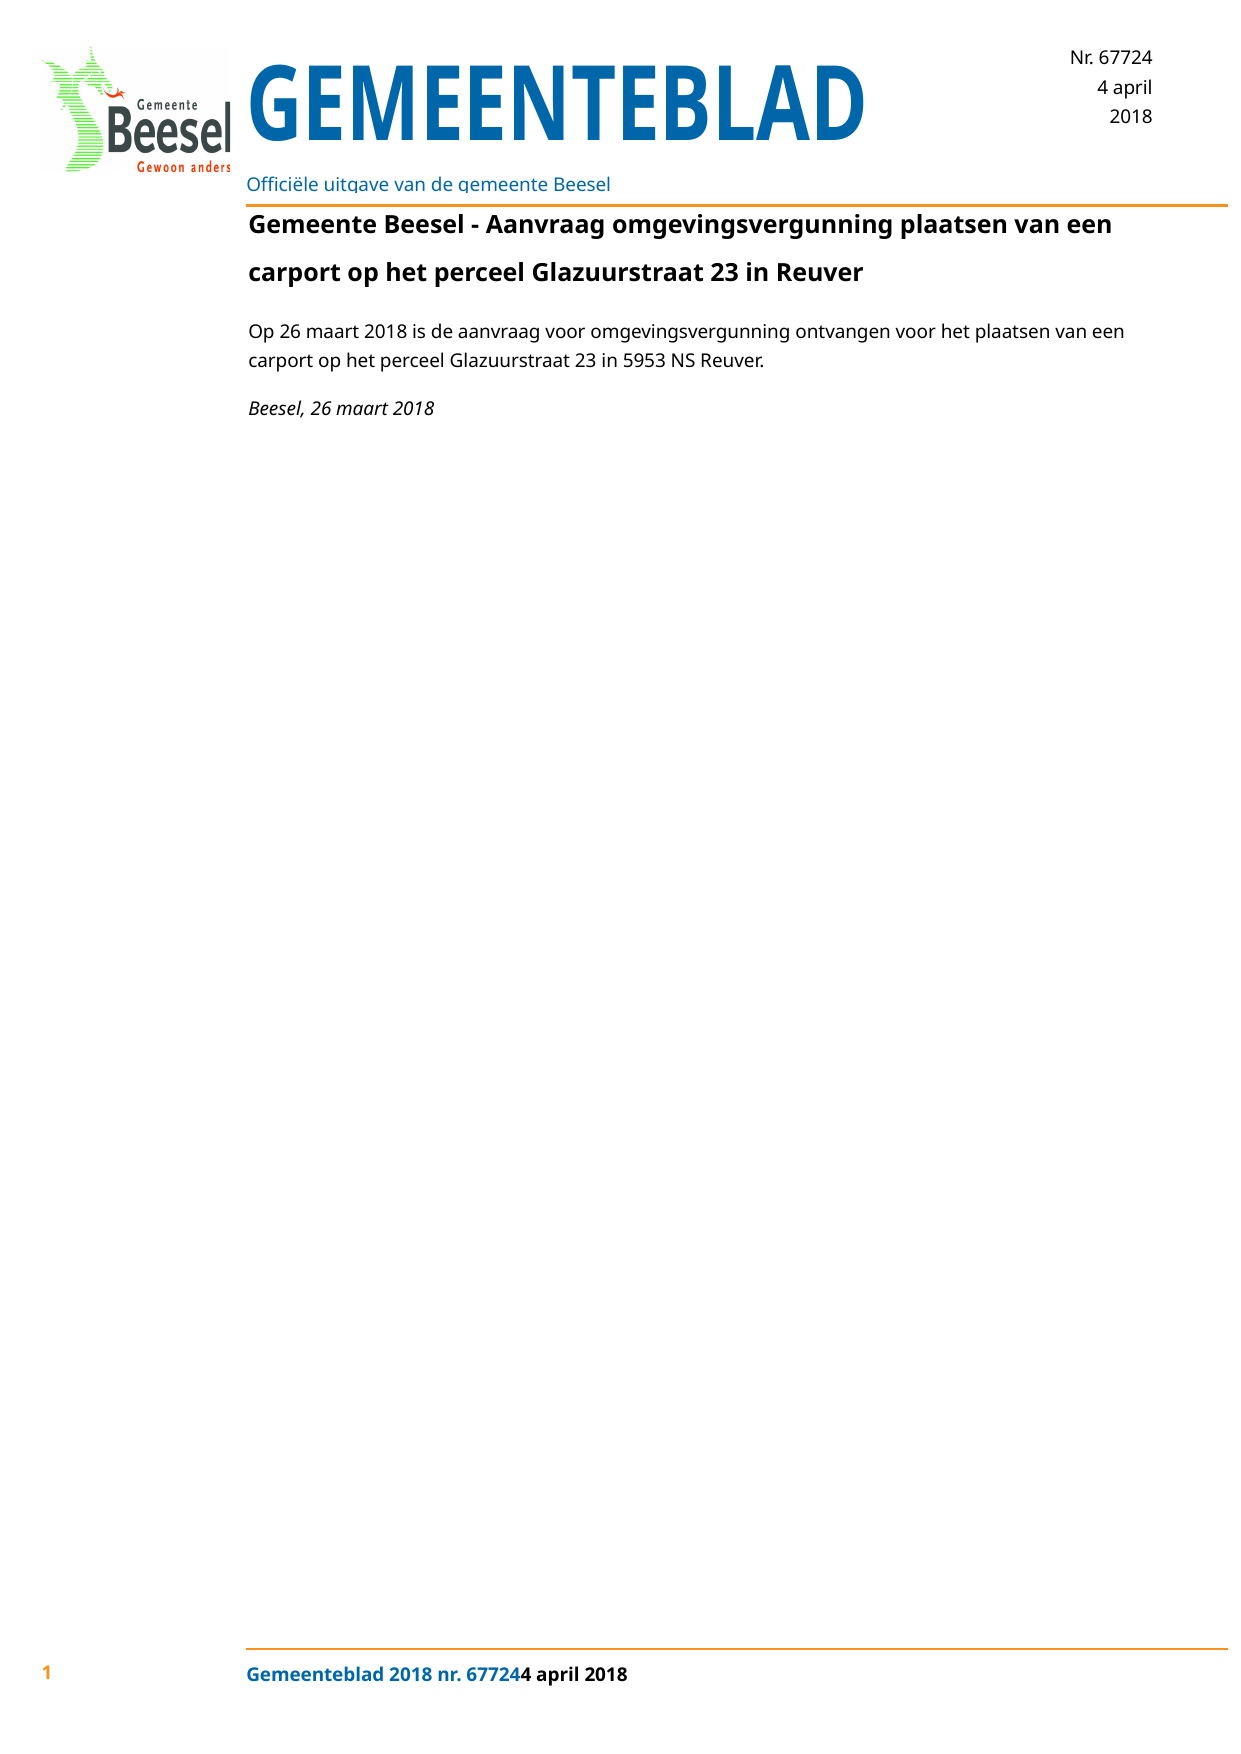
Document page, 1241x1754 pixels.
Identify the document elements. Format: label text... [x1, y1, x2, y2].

text Beesel, 26 maart 2018 [248, 395, 1152, 421]
text Op 26 maart 2018 is de aanvraag voor omgevingsvergunning ontvangen voor het plaatsen van een carport op het perceel Glazuurstraat 23 in 5953 NS Reuver. [248, 318, 1152, 373]
picture [41, 47, 231, 172]
text Gemeente Beesel - Aanvraag omgevingsvergunning plaatsen van een carport op het perceel Glazuurstraat 23 in Reuver [248, 207, 1152, 288]
